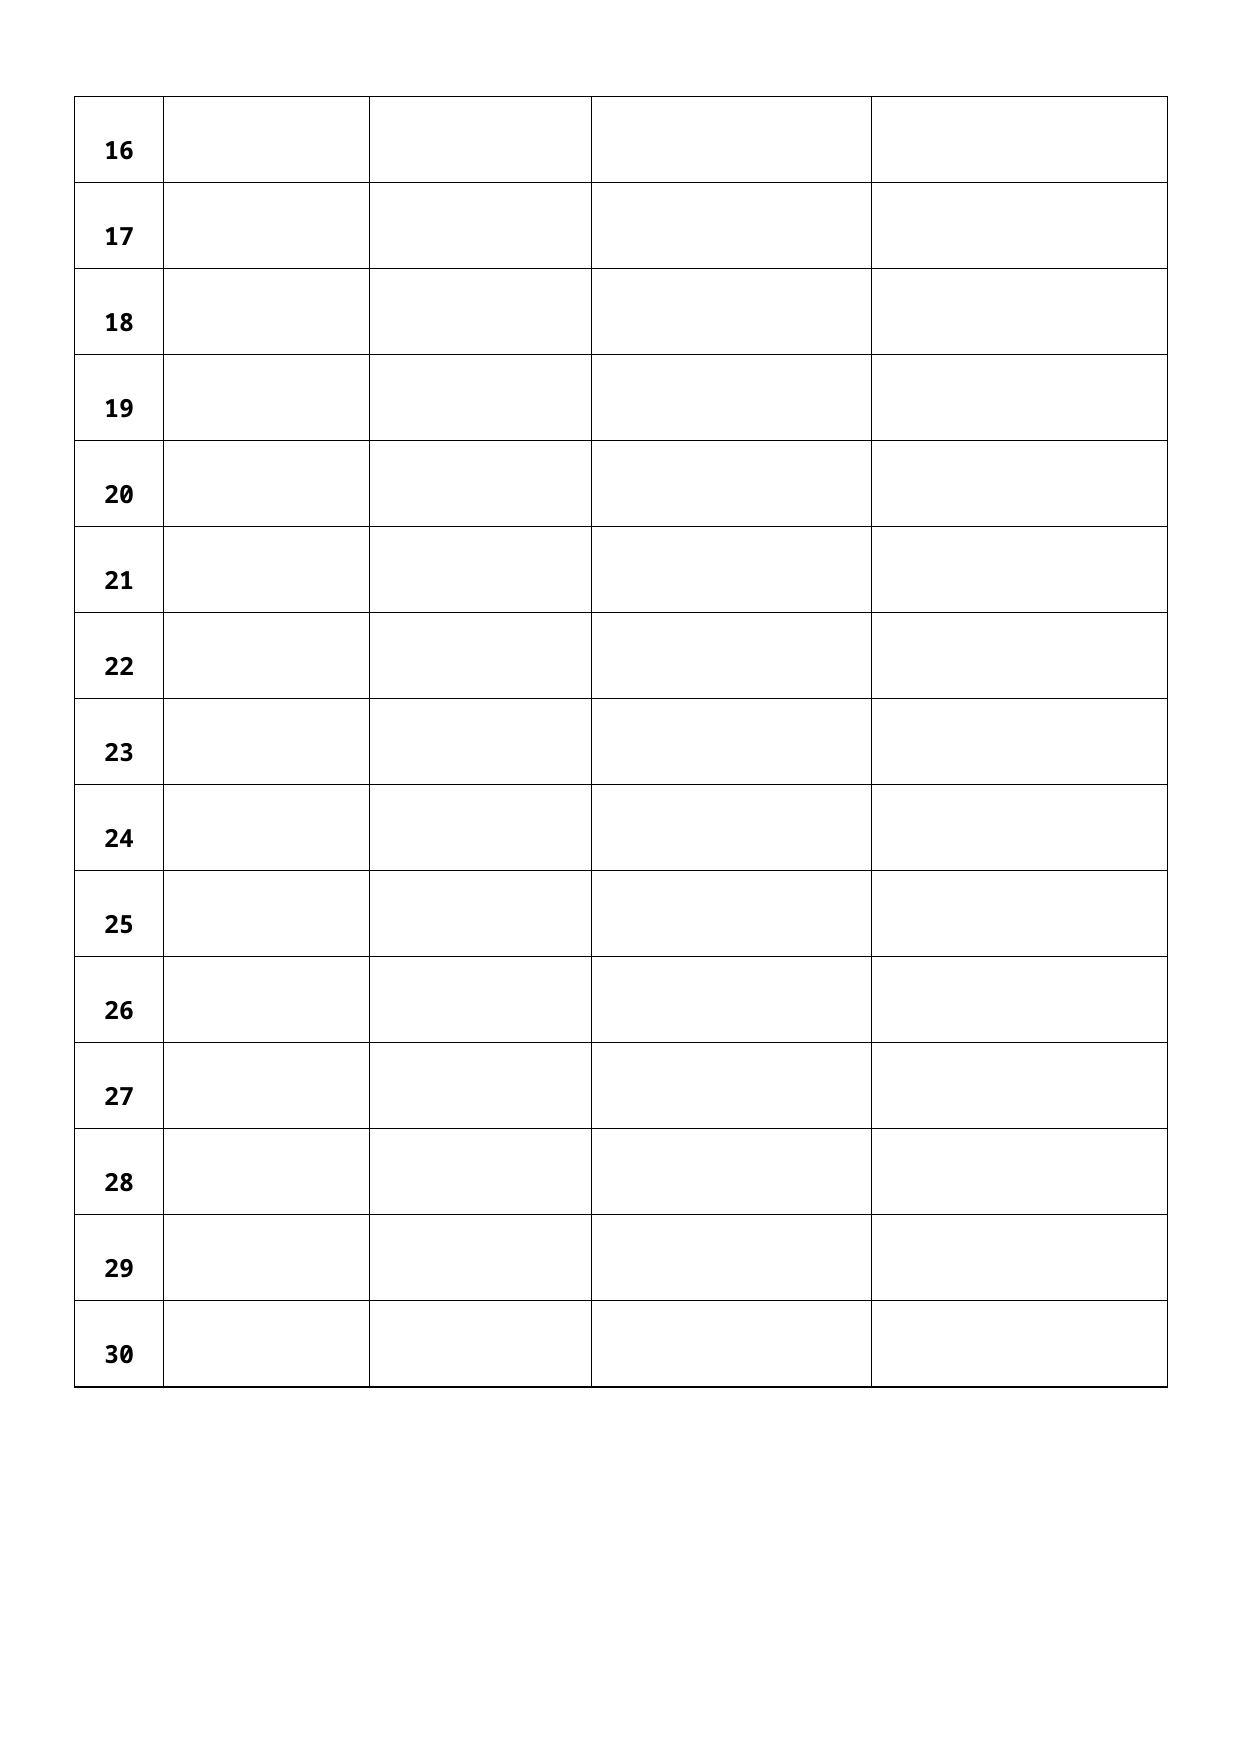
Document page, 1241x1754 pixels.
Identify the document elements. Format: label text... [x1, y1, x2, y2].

table_cell [872, 957, 1167, 1042]
table_cell [872, 785, 1167, 870]
table_cell [872, 355, 1167, 440]
table_cell [164, 699, 369, 784]
table_cell [370, 97, 591, 182]
table_cell [592, 1215, 871, 1300]
table_cell [592, 957, 871, 1042]
table_cell [872, 1215, 1167, 1300]
table_cell 23 [75, 699, 163, 784]
table_cell 30 [75, 1301, 163, 1386]
table_cell [164, 527, 369, 612]
table_cell 16 [75, 97, 163, 182]
table_cell [164, 871, 369, 956]
table_cell 28 [75, 1129, 163, 1214]
table_cell [872, 269, 1167, 354]
table_cell [370, 355, 591, 440]
table_cell 29 [75, 1215, 163, 1300]
table_cell [164, 1043, 369, 1128]
table_cell [872, 527, 1167, 612]
table_cell [164, 441, 369, 526]
table_cell [164, 183, 369, 268]
table_cell [370, 699, 591, 784]
table_cell [872, 1129, 1167, 1214]
table_cell 24 [75, 785, 163, 870]
table_cell 25 [75, 871, 163, 956]
table_cell [592, 97, 871, 182]
table_cell [592, 355, 871, 440]
table_cell [370, 957, 591, 1042]
table_cell [370, 527, 591, 612]
table_cell [872, 613, 1167, 698]
table_cell [872, 441, 1167, 526]
table_cell [872, 1043, 1167, 1128]
table_cell [872, 699, 1167, 784]
table_cell 22 [75, 613, 163, 698]
table_cell [592, 699, 871, 784]
table_cell [592, 871, 871, 956]
table_cell [164, 613, 369, 698]
table_cell [370, 441, 591, 526]
table_cell [872, 1301, 1167, 1386]
table_cell 26 [75, 957, 163, 1042]
table_cell [164, 957, 369, 1042]
table_cell [592, 441, 871, 526]
table_cell [370, 613, 591, 698]
table_cell [164, 1215, 369, 1300]
table_cell [370, 269, 591, 354]
table_cell [370, 871, 591, 956]
table_cell [370, 1301, 591, 1386]
table_cell [370, 785, 591, 870]
table_cell [164, 785, 369, 870]
table_cell [592, 1043, 871, 1128]
table_cell 19 [75, 355, 163, 440]
table_cell [370, 183, 591, 268]
table_cell [872, 871, 1167, 956]
table_cell 21 [75, 527, 163, 612]
table_cell 27 [75, 1043, 163, 1128]
table_cell [592, 785, 871, 870]
table_cell [592, 269, 871, 354]
table_cell [164, 269, 369, 354]
table_cell [164, 97, 369, 182]
table_cell [592, 527, 871, 612]
table_cell [370, 1215, 591, 1300]
table_cell [592, 183, 871, 268]
table_cell [164, 355, 369, 440]
table_cell [370, 1129, 591, 1214]
table_cell [592, 1129, 871, 1214]
table_cell 20 [75, 441, 163, 526]
table_cell [872, 97, 1167, 182]
table_cell [164, 1301, 369, 1386]
table_cell [164, 1129, 369, 1214]
table_cell [592, 1301, 871, 1386]
table_cell [592, 613, 871, 698]
table_cell [370, 1043, 591, 1128]
table_cell [872, 183, 1167, 268]
table_cell 17 [75, 183, 163, 268]
table_cell 18 [75, 269, 163, 354]
